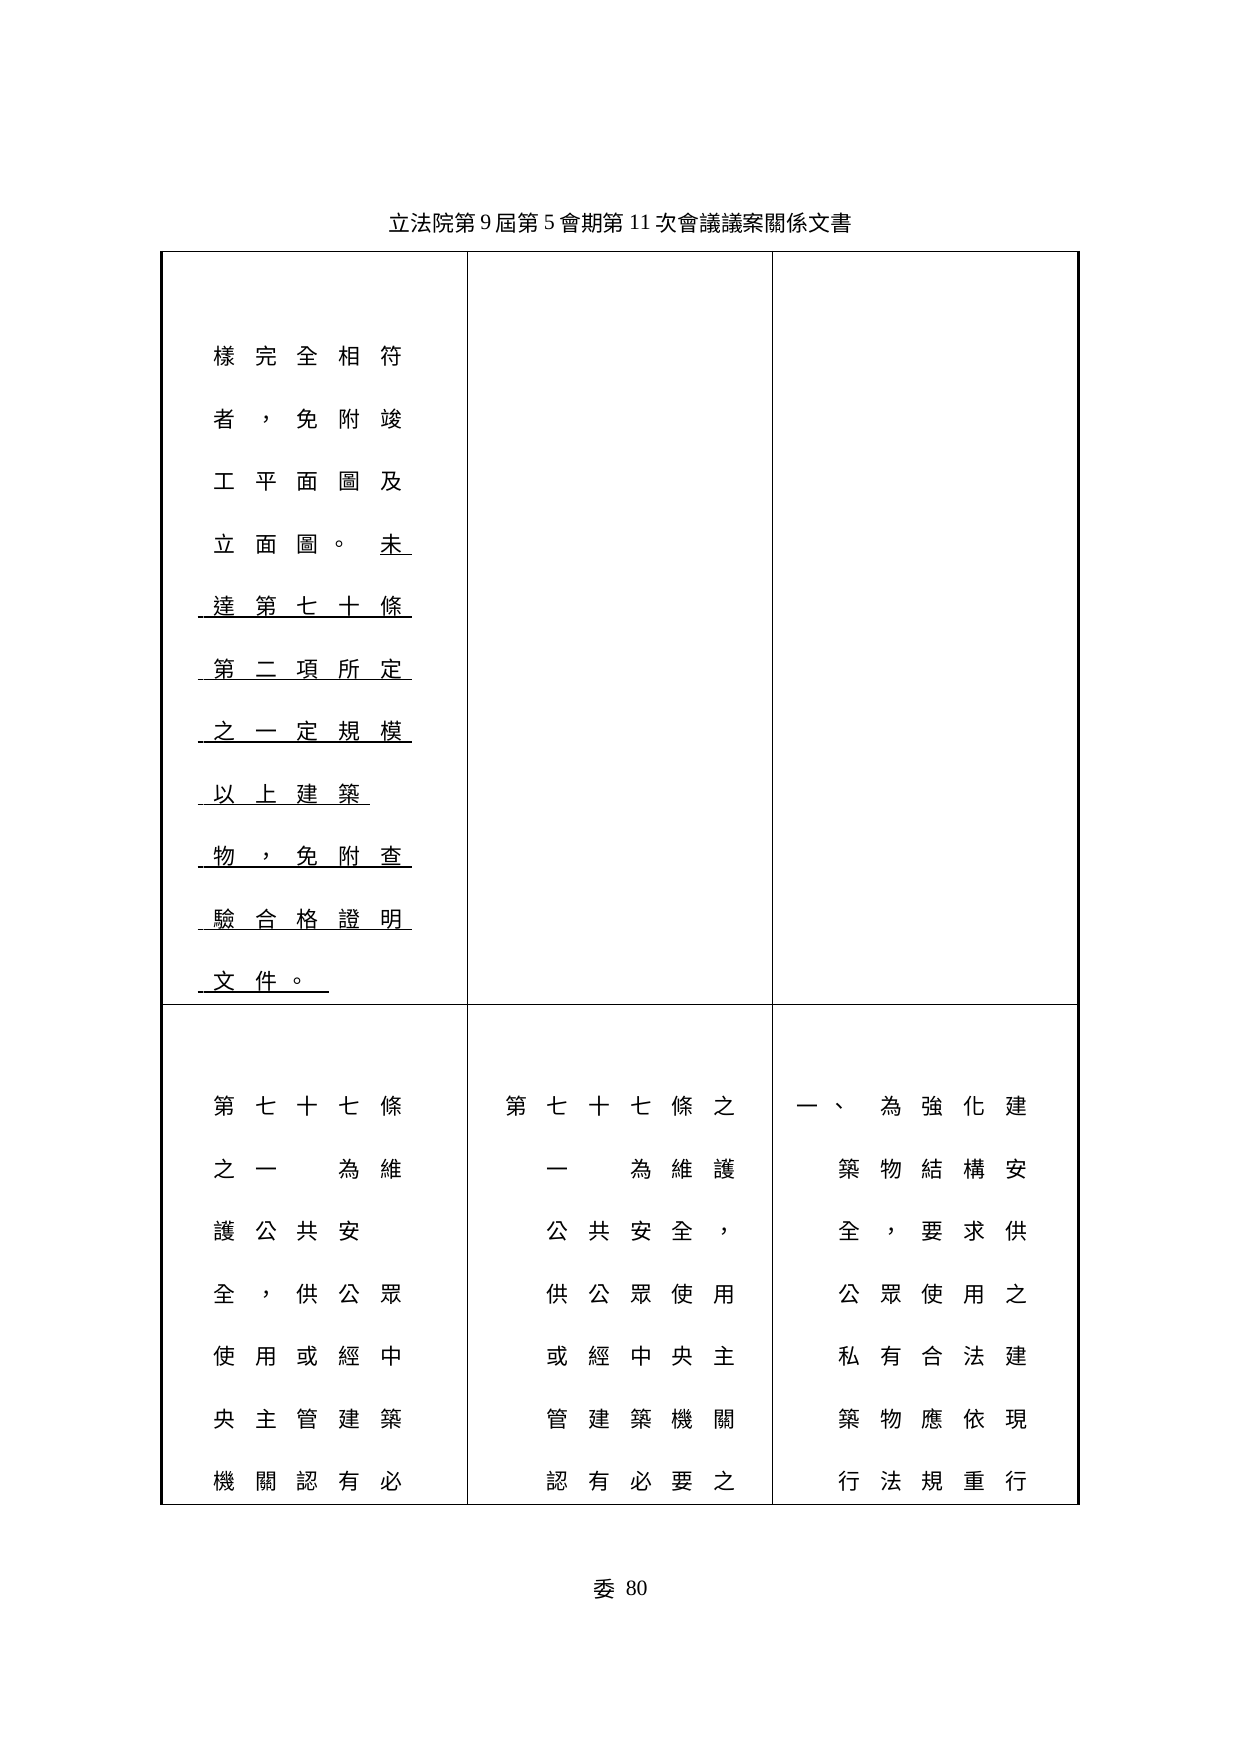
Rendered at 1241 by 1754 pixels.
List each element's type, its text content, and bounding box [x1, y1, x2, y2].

table_cell 第七十七條之一 為維護公共安全，供公眾使用或經中央主管建築機關認有必 [163, 1005, 467, 1504]
table_cell 樣完全相符者，免附竣工平面圖及立面圖。未達第七十條第二項所定之一定規模以上建築物，免附查驗合格證明文件。 [163, 252, 467, 1004]
table_cell [468, 252, 772, 1004]
table_cell 第七十七條之一 為維護公共安全，供公眾使用或經中央主管建築機關認有必要之 [468, 1005, 772, 1504]
table_cell 一、為強化建築物結構安全，要求供公眾使用之私有合法建築物應依現行法規重行 [773, 1005, 1077, 1504]
table_cell [773, 252, 1077, 1004]
